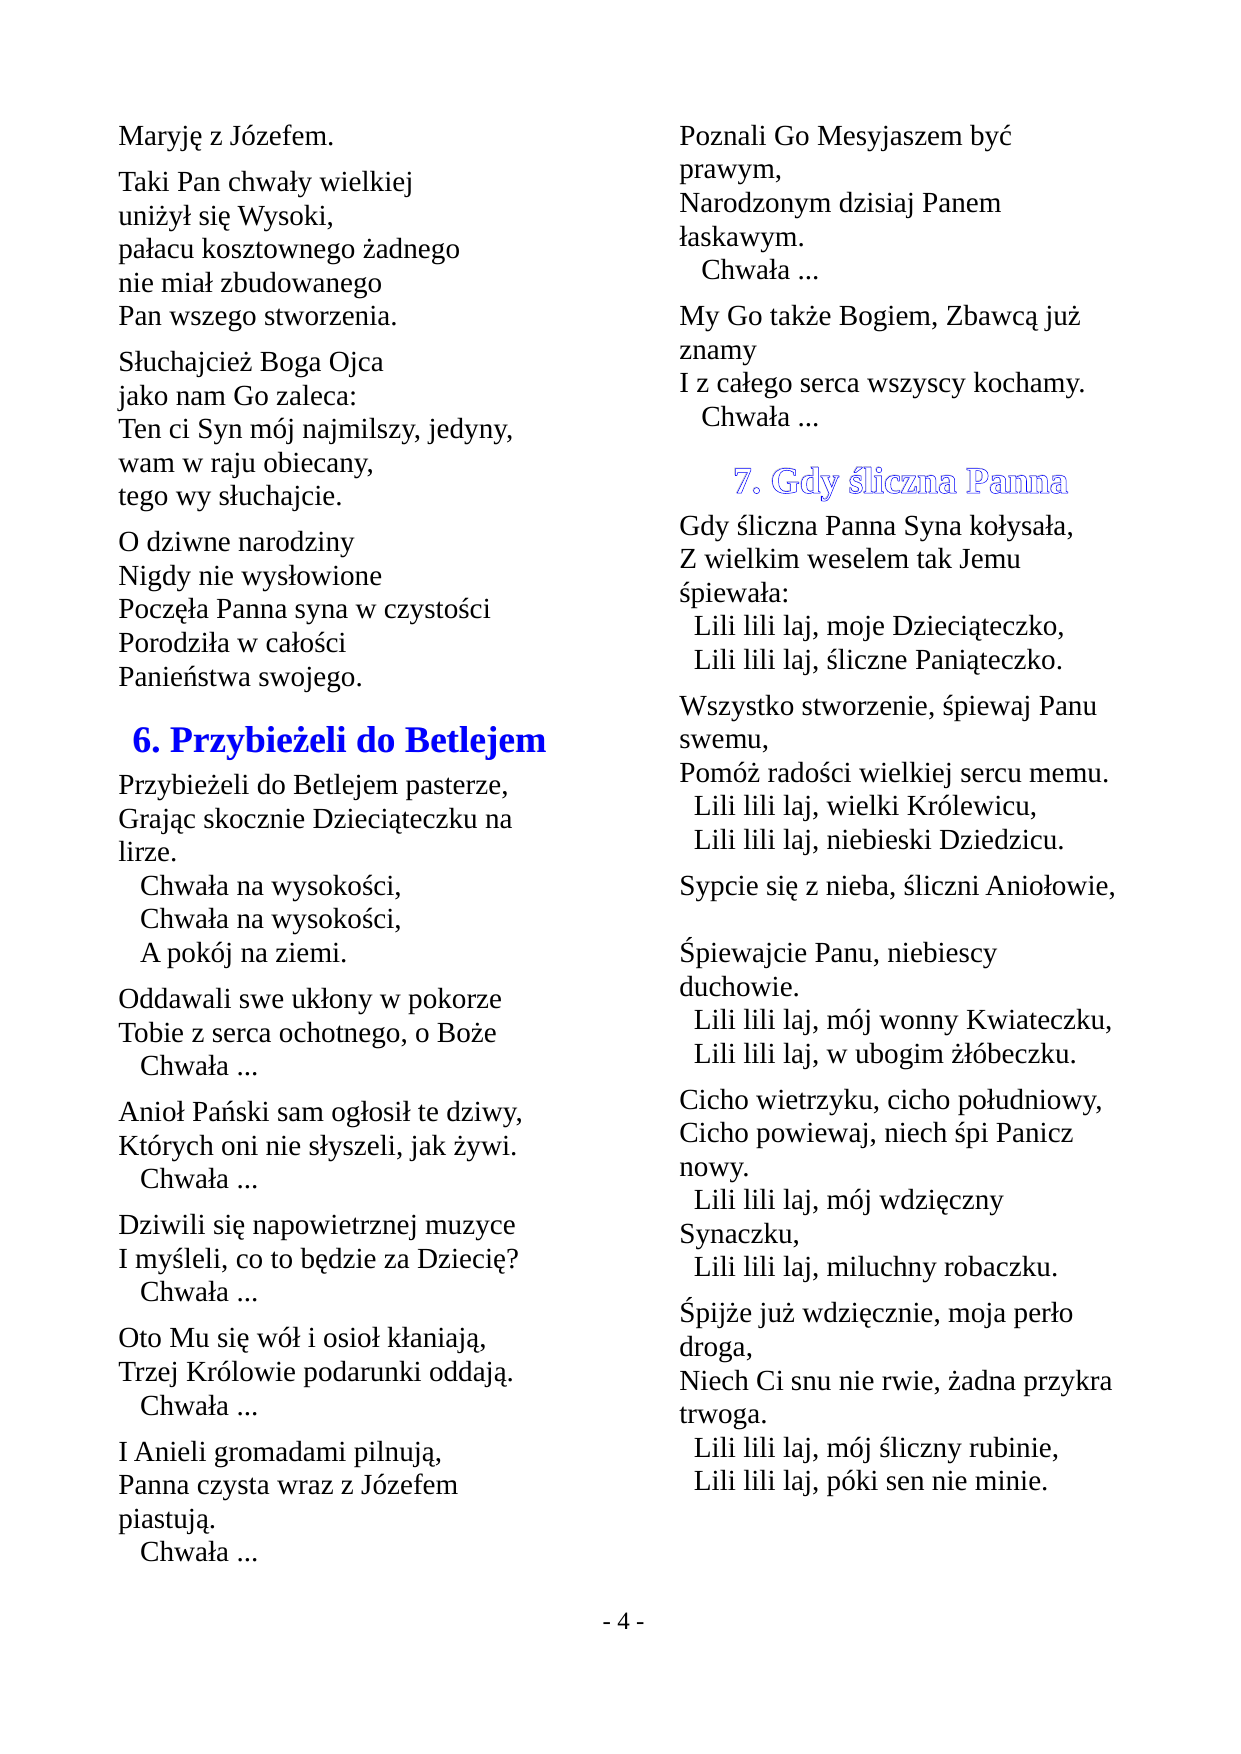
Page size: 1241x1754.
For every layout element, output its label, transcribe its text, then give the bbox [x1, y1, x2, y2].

text My Go także Bogiem, Zbawcą już znamy I z całego serca wszyscy kochamy. Chwała ... [679, 298, 1122, 432]
subtitle Przybieżeli do Betlejem [118, 718, 561, 761]
text I Anieli gromadami pilnują, Panna czysta wraz z Józefem piastują. Chwała ... [118, 1434, 561, 1568]
text Przybieżeli do Betlejem pasterze, Grając skocznie Dzieciąteczku na lirze. Chwała na wysokości, Chwała na wysokości, A pokój na ziemi. [118, 767, 561, 969]
text O dziwne narodziny Nigdy nie wysłowione Poczęła Panna syna w czystości Porodziła w całości Panieństwa swojego. [118, 524, 561, 692]
text Poznali Go Mesyjaszem być prawym, Narodzonym dzisiaj Panem łaskawym. Chwała ... [679, 118, 1122, 286]
text Gdy śliczna Panna Syna kołysała, Z wielkim weselem tak Jemu śpiewała: Lili lili laj, moje Dzieciąteczko, Lili lili laj, śliczne Paniąteczko. [679, 508, 1122, 675]
text Anioł Pański sam ogłosił te dziwy, Których oni nie słyszeli, jak żywi. Chwała ... [118, 1094, 561, 1195]
text Oto Mu się wół i osioł kłaniają, Trzej Królowie podarunki oddają. Chwała ... [118, 1321, 561, 1421]
text Maryję z Józefem. [118, 118, 561, 152]
text Cicho wietrzyku, cicho południowy, Cicho powiewaj, niech śpi Panicz nowy. Lili lili laj, mój wdzięczny Synaczku, Lili lili laj, miluchny robaczku. [679, 1082, 1122, 1283]
text Wszystko stworzenie, śpiewaj Panu swemu, Pomóż radości wielkiej sercu memu. Lili lili laj, wielki Królewicu, Lili lili laj, niebieski Dziedzicu. [679, 688, 1122, 856]
subtitle Gdy śliczna Panna [679, 458, 1122, 501]
text Śpijże już wdzięcznie, moja perło droga, Niech Ci snu nie rwie, żadna przykra trwoga. Lili lili laj, mój śliczny rubinie, Lili lili laj, póki sen nie minie. [679, 1296, 1122, 1497]
text Taki Pan chwały wielkiej uniżył się Wysoki, pałacu kosztownego żadnego nie miał zbudowanego Pan wszego stworzenia. [118, 164, 561, 332]
text Oddawali swe ukłony w pokorze Tobie z serca ochotnego, o Boże Chwała ... [118, 981, 561, 1082]
text Słuchajcież Boga Ojca jako nam Go zaleca: Ten ci Syn mój najmilszy, jedyny, wam w raju obiecany, tego wy słuchajcie. [118, 344, 561, 512]
text Sypcie się z nieba, śliczni Aniołowie, Śpiewajcie Panu, niebiescy duchowie. Lili lili laj, mój wonny Kwiateczku, Lili lili laj, w ubogim żłóbeczku. [679, 868, 1122, 1069]
text Dziwili się napowietrznej muzyce I myśleli, co to będzie za Dziecię? Chwała ... [118, 1207, 561, 1308]
